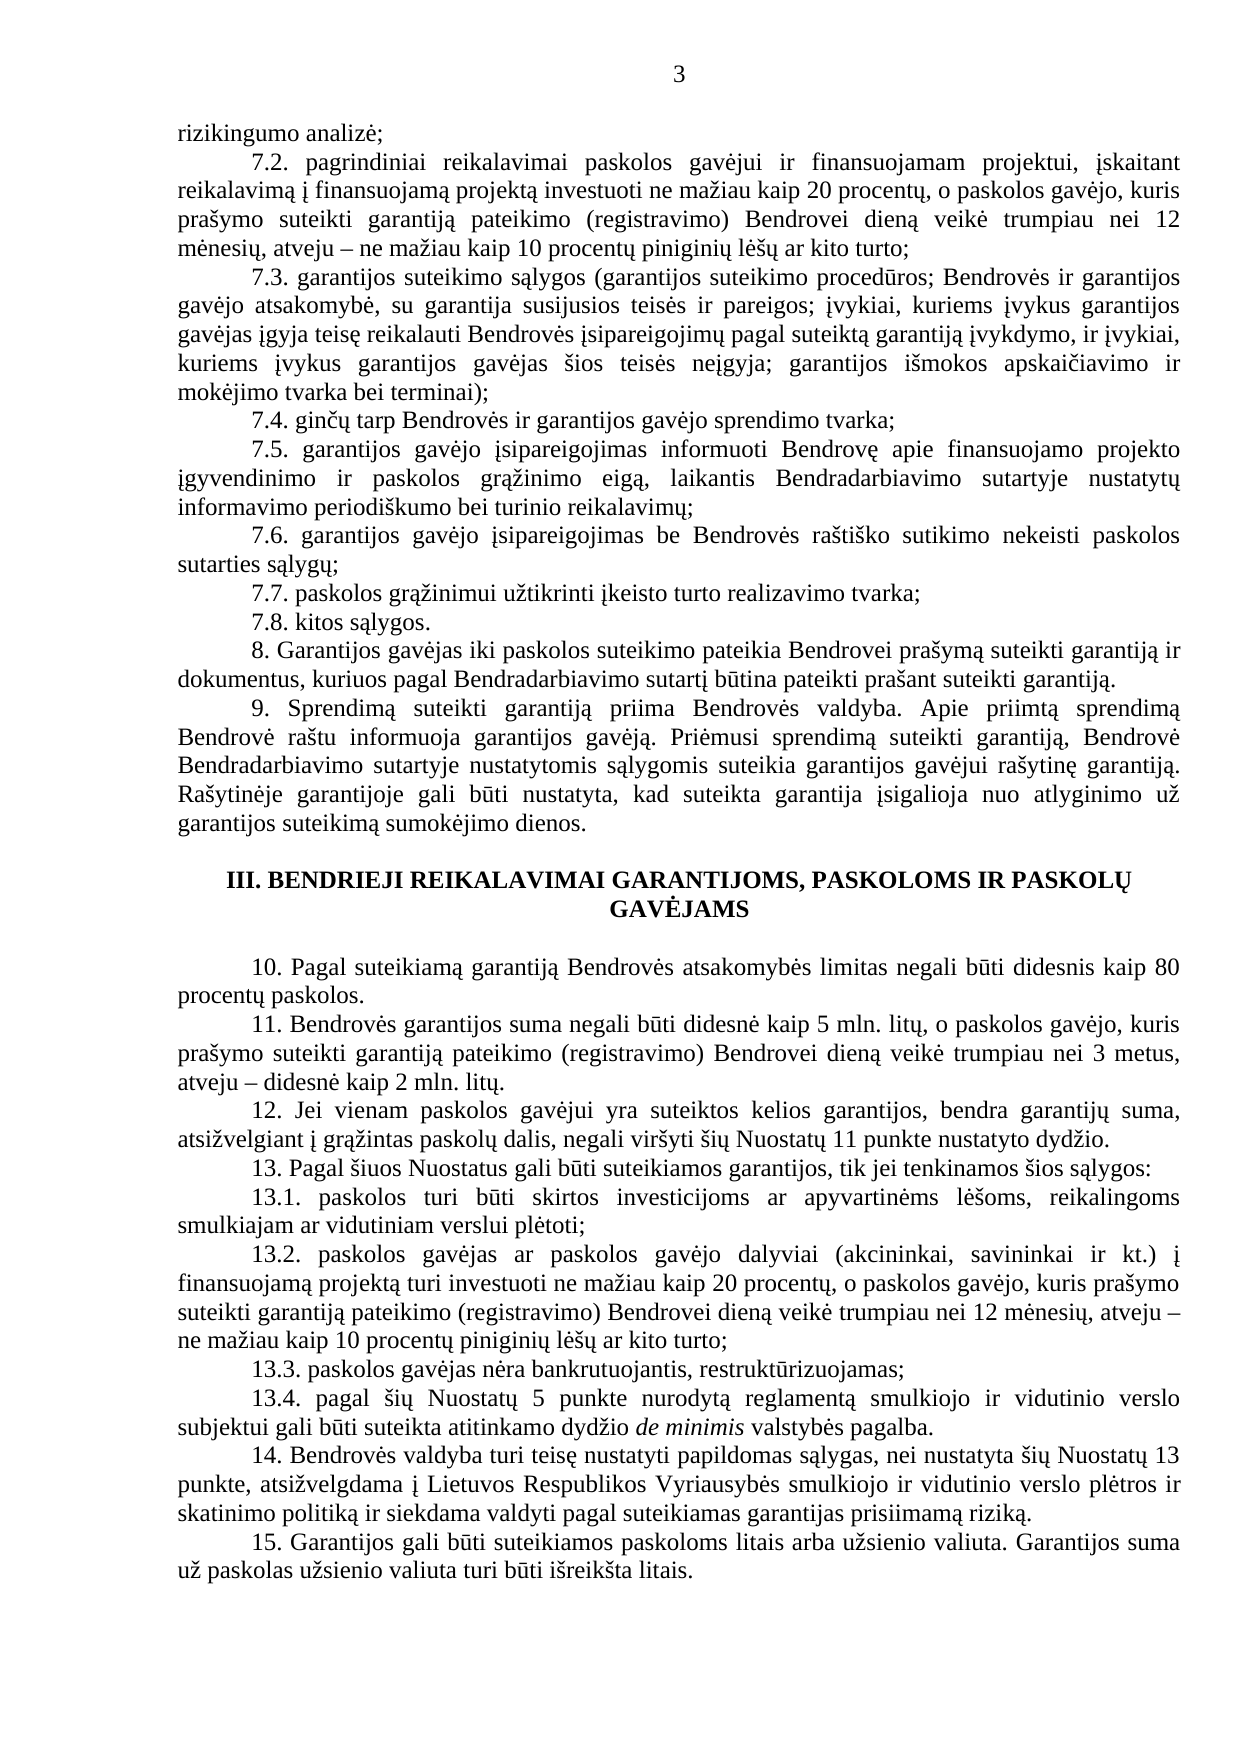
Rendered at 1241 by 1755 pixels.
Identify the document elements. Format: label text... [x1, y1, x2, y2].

text 15. Garantijos gali būti suteikiamos paskoloms litais arba užsienio valiuta. Garantijos suma už paskolas užsienio valiuta turi būti išreikšta litais. [177, 1527, 1181, 1584]
text 7.4. ginčų tarp Bendrovės ir garantijos gavėjo sprendimo tvarka; [177, 406, 1181, 434]
text rizikingumo analizė; [177, 118, 1181, 147]
text 7.8. kitos sąlygos. [177, 607, 1181, 636]
text 8. Garantijos gavėjas iki paskolos suteikimo pateikia Bendrovei prašymą suteikti garantiją ir dokumentus, kuriuos pagal Bendradarbiavimo sutartį būtina pateikti prašant suteikti garantiją. [177, 636, 1181, 693]
text 14. Bendrovės valdyba turi teisę nustatyti papildomas sąlygas, nei nustatyta šių Nuostatų 13 punkte, atsižvelgdama į Lietuvos Respublikos Vyriausybės smulkiojo ir vidutinio verslo plėtros ir skatinimo politiką ir siekdama valdyti pagal suteikiamas garantijas prisiimamą riziką. [177, 1441, 1181, 1527]
text 13.2. paskolos gavėjas ar paskolos gavėjo dalyviai (akcininkai, savininkai ir kt.) į finansuojamą projektą turi investuoti ne mažiau kaip 20 procentų, o paskolos gavėjo, kuris prašymo suteikti garantiją pateikimo (registravimo) Bendrovei dieną veikė trumpiau nei 12 mėnesių, atveju – ne mažiau kaip 10 procentų piniginių lėšų ar kito turto; [177, 1239, 1181, 1354]
text 7.7. paskolos grąžinimui užtikrinti įkeisto turto realizavimo tvarka; [177, 578, 1181, 607]
text 7.6. garantijos gavėjo įsipareigojimas be Bendrovės raštiško sutikimo nekeisti paskolos sutarties sąlygų; [177, 521, 1181, 578]
text 7.3. garantijos suteikimo sąlygos (garantijos suteikimo procedūros; Bendrovės ir garantijos gavėjo atsakomybė, su garantija susijusios teisės ir pareigos; įvykiai, kuriems įvykus garantijos gavėjas įgyja teisę reikalauti Bendrovės įsipareigojimų pagal suteiktą garantiją įvykdymo, ir įvykiai, kuriems įvykus garantijos gavėjas šios teisės neįgyja; garantijos išmokos apskaičiavimo ir mokėjimo tvarka bei terminai); [177, 262, 1181, 406]
text 13.3. paskolos gavėjas nėra bankrutuojantis, restruktūrizuojamas; [177, 1354, 1181, 1383]
text 9. Sprendimą suteikti garantiją priima Bendrovės valdyba. Apie priimtą sprendimą Bendrovė raštu informuoja garantijos gavėją. Priėmusi sprendimą suteikti garantiją, Bendrovė Bendradarbiavimo sutartyje nustatytomis sąlygomis suteikia garantijos gavėjui rašytinę garantiją. Rašytinėje garantijoje gali būti nustatyta, kad suteikta garantija įsigalioja nuo atlyginimo už garantijos suteikimą sumokėjimo dienos. [177, 693, 1181, 837]
text 11. Bendrovės garantijos suma negali būti didesnė kaip 5 mln. litų, o paskolos gavėjo, kuris prašymo suteikti garantiją pateikimo (registravimo) Bendrovei dieną veikė trumpiau nei 3 metus, atveju – didesnė kaip 2 mln. litų. [177, 1009, 1181, 1096]
text 7.2. pagrindiniai reikalavimai paskolos gavėjui ir finansuojamam projektui, įskaitant reikalavimą į finansuojamą projektą investuoti ne mažiau kaip 20 procentų, o paskolos gavėjo, kuris prašymo suteikti garantiją pateikimo (registravimo) Bendrovei dieną veikė trumpiau nei 12 mėnesių, atveju – ne mažiau kaip 10 procentų piniginių lėšų ar kito turto; [177, 147, 1181, 262]
text 13.1. paskolos turi būti skirtos investicijoms ar apyvartinėms lėšoms, reikalingoms smulkiajam ar vidutiniam verslui plėtoti; [177, 1182, 1181, 1239]
text 7.5. garantijos gavėjo įsipareigojimas informuoti Bendrovę apie finansuojamo projekto įgyvendinimo ir paskolos grąžinimo eigą, laikantis Bendradarbiavimo sutartyje nustatytų informavimo periodiškumo bei turinio reikalavimų; [177, 434, 1181, 521]
text 12. Jei vienam paskolos gavėjui yra suteiktos kelios garantijos, bendra garantijų suma, atsižvelgiant į grąžintas paskolų dalis, negali viršyti šių Nuostatų 11 punkte nustatyto dydžio. [177, 1096, 1181, 1153]
text 13.4. pagal šių Nuostatų 5 punkte nurodytą reglamentą smulkiojo ir vidutinio verslo subjektui gali būti suteikta atitinkamo dydžio de minimis valstybės pagalba. [177, 1383, 1181, 1441]
text III. BENDRIEJI REIKALAVIMAI GARANTIJOMS, PASKOLOMS IR PASKOLŲ GAVĖJAMS [177, 866, 1181, 923]
text 13. Pagal šiuos Nuostatus gali būti suteikiamos garantijos, tik jei tenkinamos šios sąlygos: [177, 1153, 1181, 1182]
text 10. Pagal suteikiamą garantiją Bendrovės atsakomybės limitas negali būti didesnis kaip 80 procentų paskolos. [177, 952, 1181, 1009]
